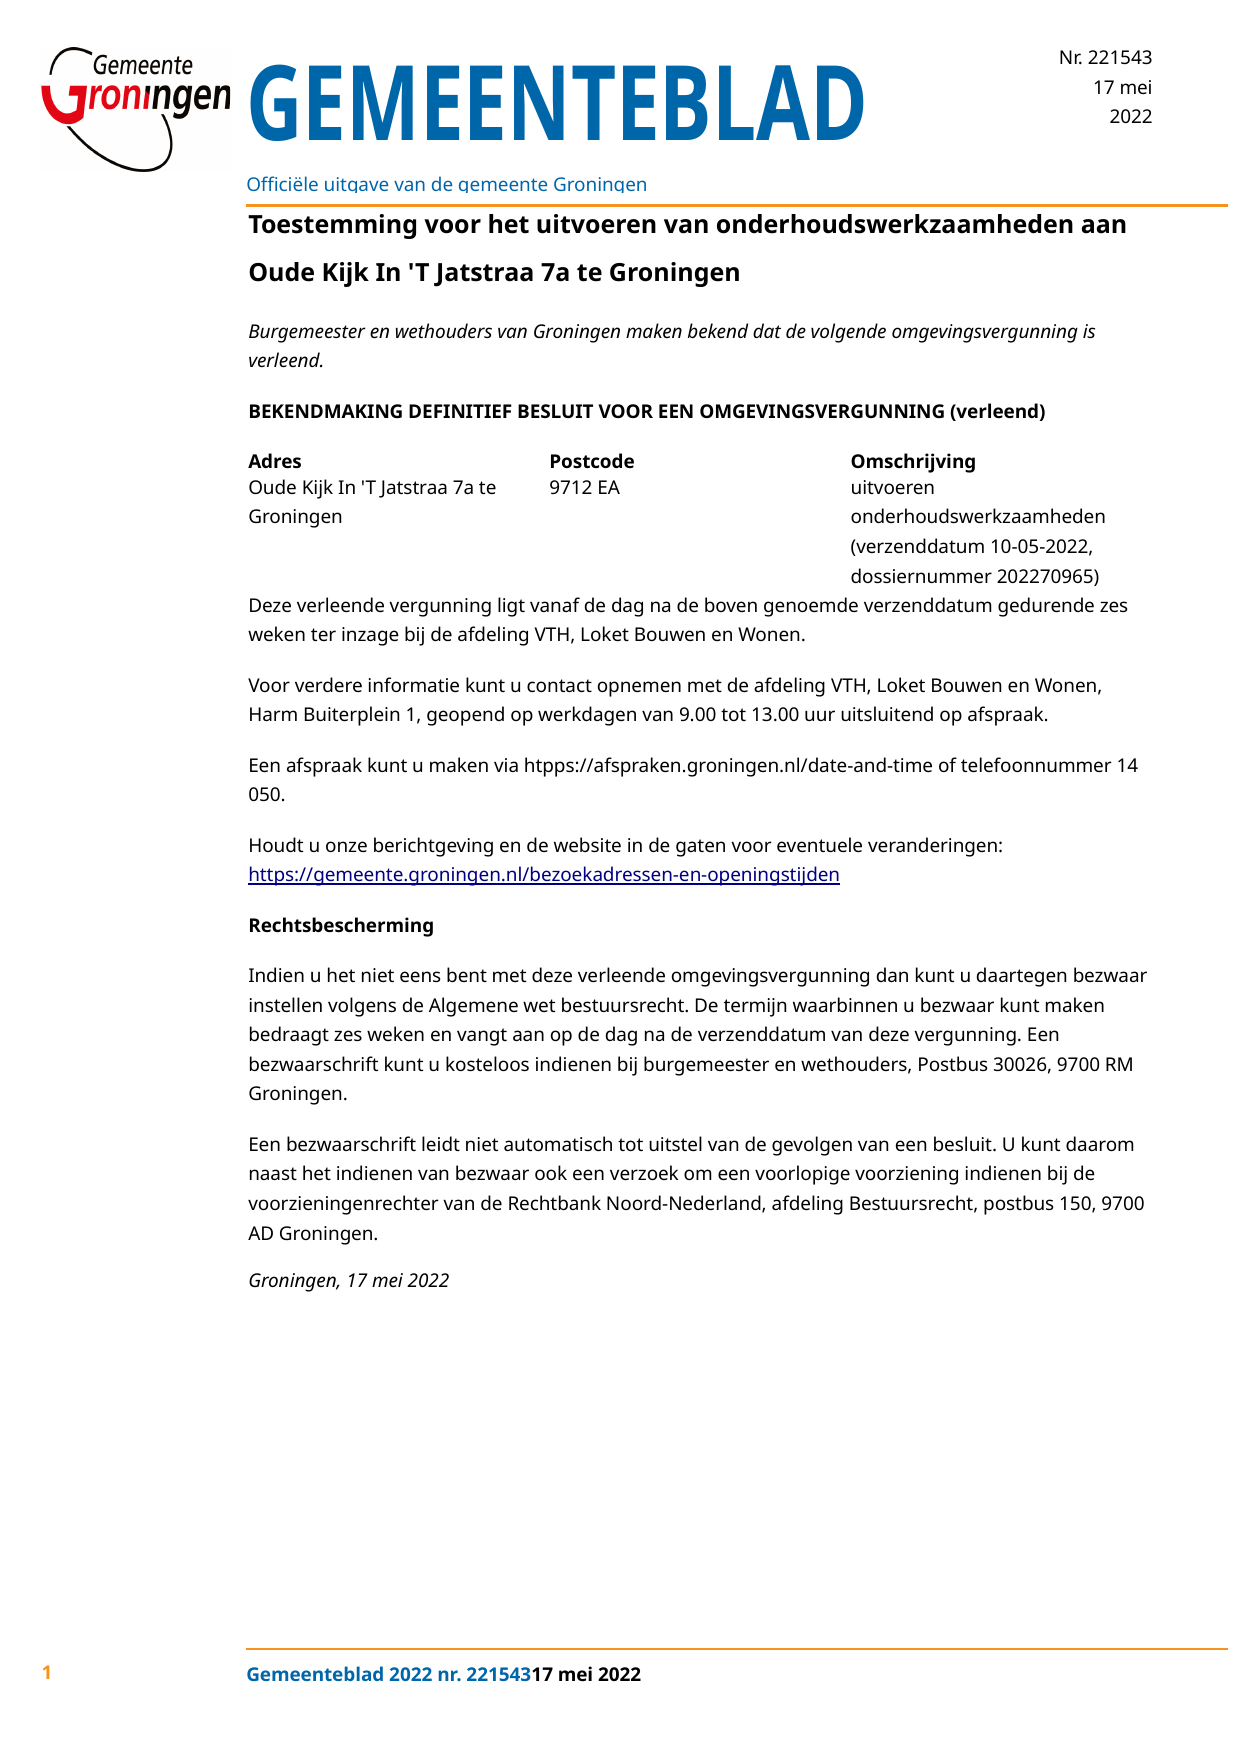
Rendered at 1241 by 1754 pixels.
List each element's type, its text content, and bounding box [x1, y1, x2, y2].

table_header Postcode [549, 449, 850, 474]
text Voor verdere informatie kunt u contact opnemen met de afdeling VTH, Loket Bouwen en Wonen, Harm Buiterplein 1, geopend op werkdagen van 9.00 tot 13.00 uur uitsluitend op afspraak. [248, 672, 1152, 727]
table_header Omschrijving [850, 449, 1152, 474]
table_header Adres [248, 449, 549, 474]
text Indien u het niet eens bent met deze verleende omgevingsvergunning dan kunt u daartegen bezwaar instellen volgens de Algemene wet bestuursrecht. De termijn waarbinnen u bezwaar kunt maken bedraagt zes weken en vangt aan op de dag na de verzenddatum van deze vergunning. Een bezwaarschrift kunt u kosteloos indienen bij burgemeester en wethouders, Postbus 30026, 9700 RM Groningen. [248, 962, 1152, 1106]
text Groningen, 17 mei 2022 [248, 1268, 1152, 1293]
text Rechtsbescherming [248, 912, 1152, 938]
text Een bezwaarschrift leidt niet automatisch tot uitstel van de gevolgen van een besluit. U kunt daarom naast het indienen van bezwaar ook een verzoek om een voorlopige voorziening indienen bij de voorzieningenrechter van de Rechtbank Noord-Nederland, afdeling Bestuursrecht, postbus 150, 9700 AD Groningen. [248, 1131, 1152, 1246]
text Een afspraak kunt u maken via htpps://afspraken.groningen.nl/date-and-time of telefoonnummer 14 050. [248, 752, 1152, 807]
text Toestemming voor het uitvoeren van onderhoudswerkzaamheden aan Oude Kijk In 'T Jatstraa 7a te Groningen [248, 207, 1152, 288]
table_cell Oude Kijk In 'T Jatstraa 7a te Groningen [248, 474, 549, 589]
picture [41, 47, 231, 172]
table_cell 9712 EA [549, 474, 850, 589]
text Deze verleende vergunning ligt vanaf de dag na de boven genoemde verzenddatum gedurende zes weken ter inzage bij de afdeling VTH, Loket Bouwen en Wonen. [248, 592, 1152, 647]
text Burgemeester en wethouders van Groningen maken bekend dat de volgende omgevingsvergunning is verleend. [248, 318, 1152, 373]
table_cell uitvoeren onderhoudswerkzaamheden (verzenddatum 10-05-2022, dossiernummer 202270965) [850, 474, 1152, 589]
text BEKENDMAKING DEFINITIEF BESLUIT VOOR EEN OMGEVINGSVERGUNNING (verleend) [248, 398, 1152, 424]
text Houdt u onze berichtgeving en de website in de gaten voor eventuele veranderingen: https://gemeente.groningen.nl/bezoekadressen-en-openingstijden [248, 832, 1152, 887]
